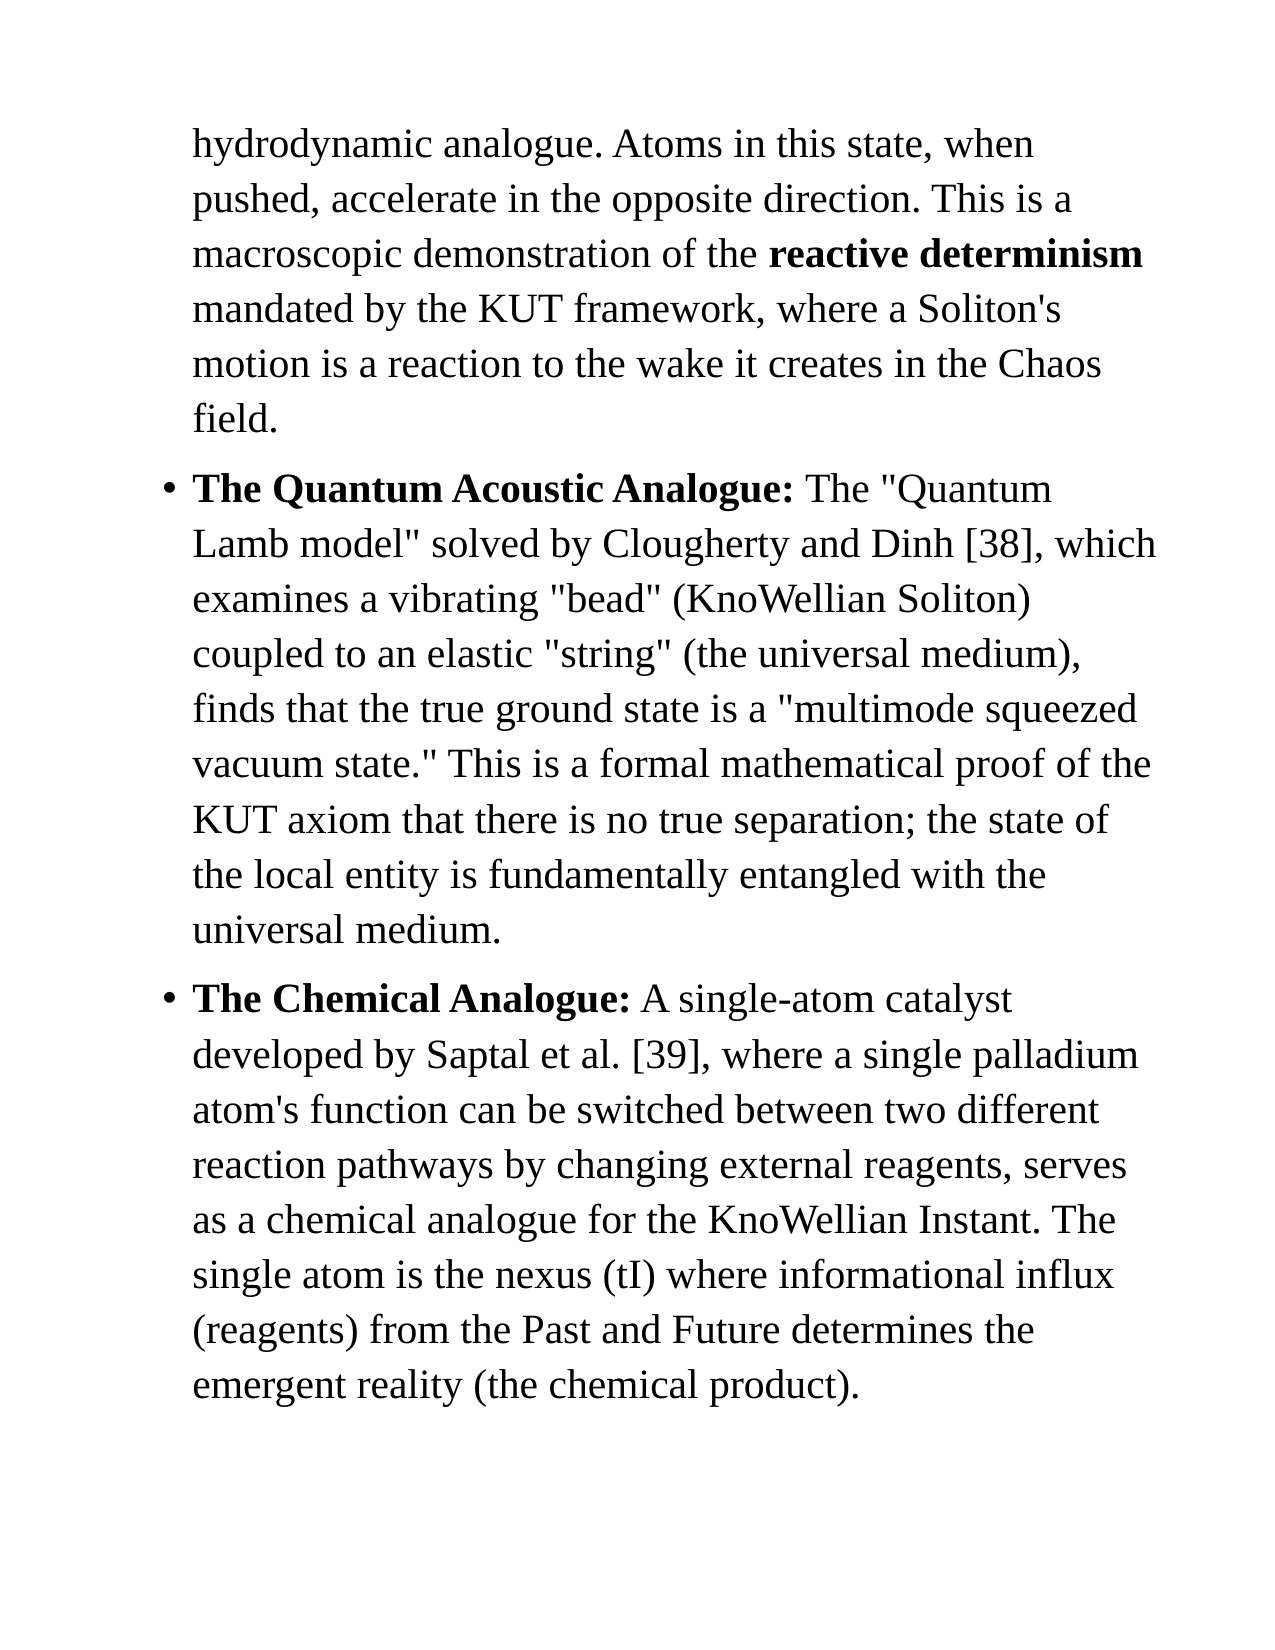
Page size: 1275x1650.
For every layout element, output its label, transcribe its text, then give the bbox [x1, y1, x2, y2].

list hydrodynamic analogue. Atoms in this state, when pushed, accelerate in the opposite direction. This is a macroscopic demonstration of the reactive determinism mandated by the KUT framework, where a Soliton's motion is a reaction to the wake it creates in the Chaos field. [162, 118, 1157, 442]
list The Quantum Acoustic Analogue: The "Quantum Lamb model" solved by Clougherty and Dinh [38], which examines a vibrating "bead" (KnoWellian Soliton) coupled to an elastic "string" (the universal medium), finds that the true ground state is a "multimode squeezed vacuum state." This is a formal mathematical proof of the KUT axiom that there is no true separation; the state of the local entity is fundamentally entangled with the universal medium. [162, 463, 1157, 952]
list The Chemical Analogue: A single-atom catalyst developed by Saptal et al. [39], where a single palladium atom's function can be switched between two different reaction pathways by changing external reagents, serves as a chemical analogue for the KnoWellian Instant. The single atom is the nexus (tI) where informational influx (reagents) from the Past and Future determines the emergent reality (the chemical product). [162, 974, 1157, 1408]
